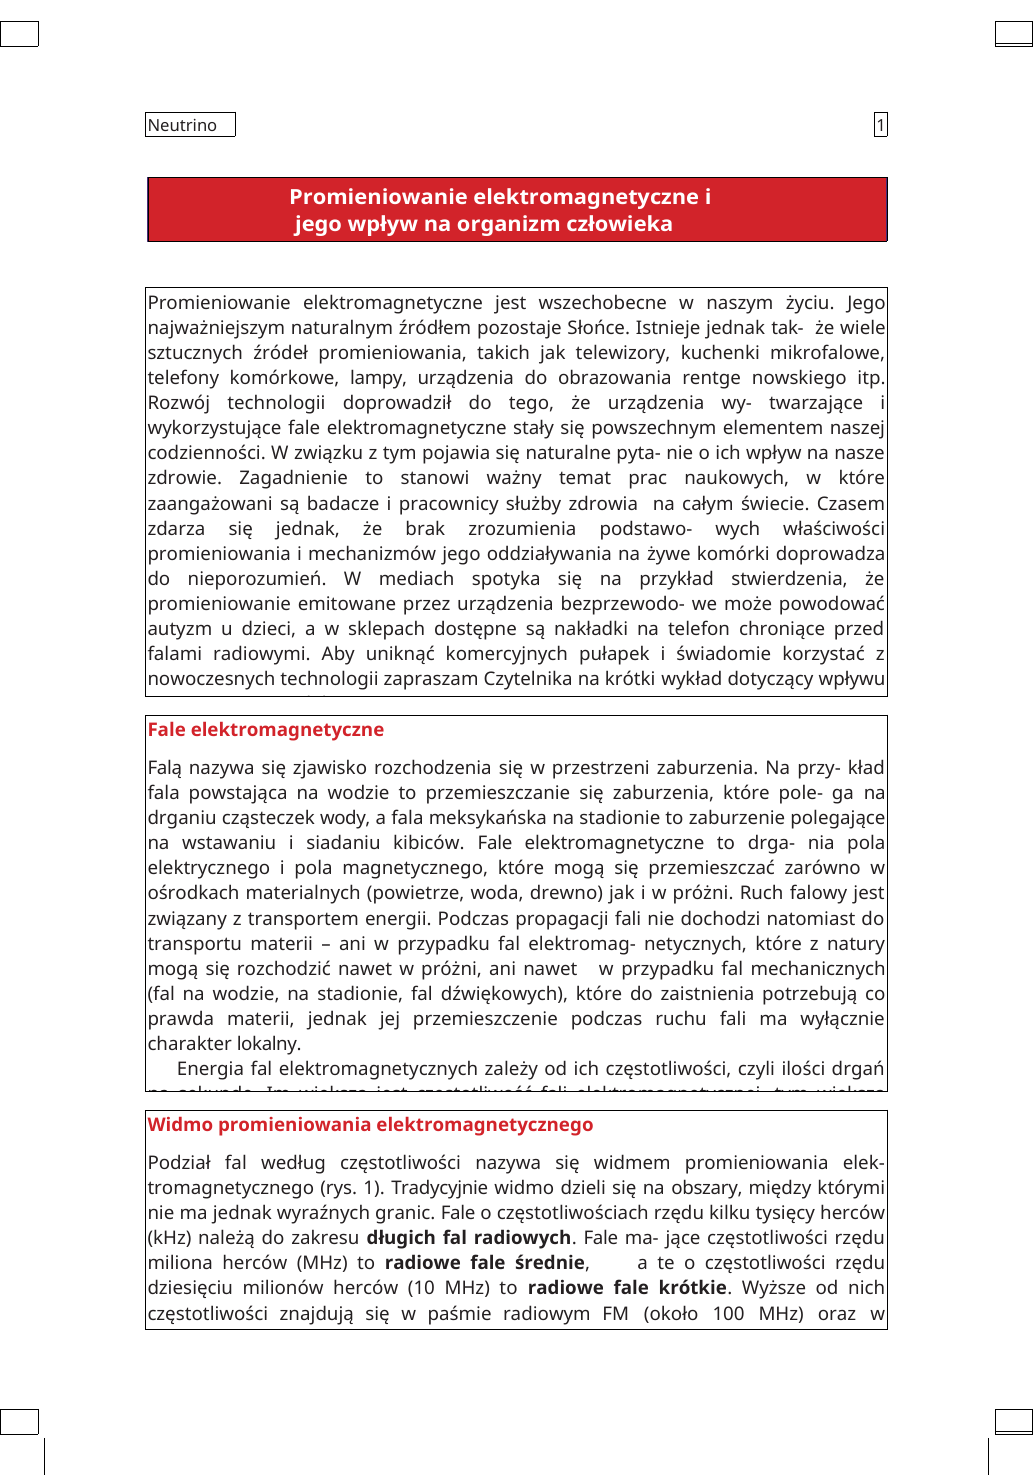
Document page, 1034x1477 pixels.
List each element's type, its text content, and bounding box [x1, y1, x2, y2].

text 1 [876, 114, 887, 136]
text Fale elektromagnetyczne [147, 717, 887, 742]
text Promieniowanie elektromagnetyczne jest wszechobecne w naszym życiu. Jego najważniejszym naturalnym źródłem pozostaje Słońce. Istnieje jednak tak- że wiele sztucznych źródeł promieniowania, takich jak telewizory, kuchenki mikrofalowe, telefony komórkowe, lampy, urządzenia do obrazowania rentge­ nowskiego itp. Rozwój technologii doprowadził do tego, że urządzenia wy- twarzające i wykorzystujące fale elektromagnetyczne stały się powszechnym elementem naszej codzienności. W związku z tym pojawia się naturalne pyta- nie o ich wpływ na nasze zdrowie. Zagadnienie to stanowi ważny temat prac naukowych, w które zaangażowani są badacze i pracownicy służby zdrowia na całym świecie. Czasem zdarza się jednak, że brak zrozumienia podstawo- wych właściwości promieniowania i mechanizmów jego oddziaływania na żywe komórki doprowadza do nieporozumień. W mediach spotyka się na przykład stwierdzenia, że promieniowanie emitowane przez urządzenia bezprzewodo- we może powodować autyzm u dzieci, a w sklepach dostępne są nakładki na telefon chroniące przed falami radiowymi. Aby uniknąć komercyjnych pułapek i świadomie korzystać z nowoczesnych technologii zapraszam Czytelnika na krótki wykład dotyczący wpływu promieniowania elektromagnetycznego na or- ganizm. [147, 289, 886, 696]
text Energia fal elektromagnetycznych zależy od ich częstotliwości, czyli ilości drgań na sekundę. Im większa jest częstotliwość fali elektromagnetycznej, tym większa jest przenoszona przez nią energia. [147, 1056, 885, 1091]
text Widmo promieniowania elektromagnetycznego [147, 1112, 887, 1137]
text Promieniowanie elektromagnetyczne i jego wpływ na organizm człowieka [289, 182, 747, 238]
text Podział fal według częstotliwości nazywa się widmem promieniowania elek- tromagnetycznego (rys. 1). Tradycyjnie widmo dzieli się na obszary, między którymi nie ma jednak wyraźnych granic. Fale o częstotliwościach rzędu kilku tysięcy herców (kHz) należą do zakresu długich fal radiowych. Fale ma- jące częstotliwości rzędu miliona herców (MHz) to radiowe fale średnie, a te o częstotliwości rzędu dziesięciu milionów herców (10 MHz) to radiowe fale krótkie. Wyższe od nich częstotliwości znajdują się w paśmie radiowym FM (około 100 MHz) oraz w pasmach telewizyjnych (od około 100 do około [147, 1150, 885, 1329]
text Falą nazywa się zjawisko rozchodzenia się w przestrzeni zaburzenia. Na przy- kład fala powstająca na wodzie to przemieszczanie się zaburzenia, które pole- ga na drganiu cząsteczek wody, a fala meksykańska na stadionie to zaburzenie polegające na wstawaniu i siadaniu kibiców. Fale elektromagnetyczne to drga- nia pola elektrycznego i pola magnetycznego, które mogą się przemieszczać zarówno w ośrodkach materialnych (powietrze, woda, drewno) jak i w próżni. Ruch falowy jest związany z transportem energii. Podczas propagacji fali nie dochodzi natomiast do transportu materii – ani w przypadku fal elektromag- netycznych, które z natury mogą się rozchodzić nawet w próżni, ani nawet w przypadku fal mechanicznych (fal na wodzie, na stadionie, fal dźwiękowych), które do zaistnienia potrzebują co prawda materii, jednak jej przemieszczenie podczas ruchu fali ma wyłącznie charakter lokalny. [147, 755, 886, 1056]
text Neutrino 38 [147, 114, 235, 136]
